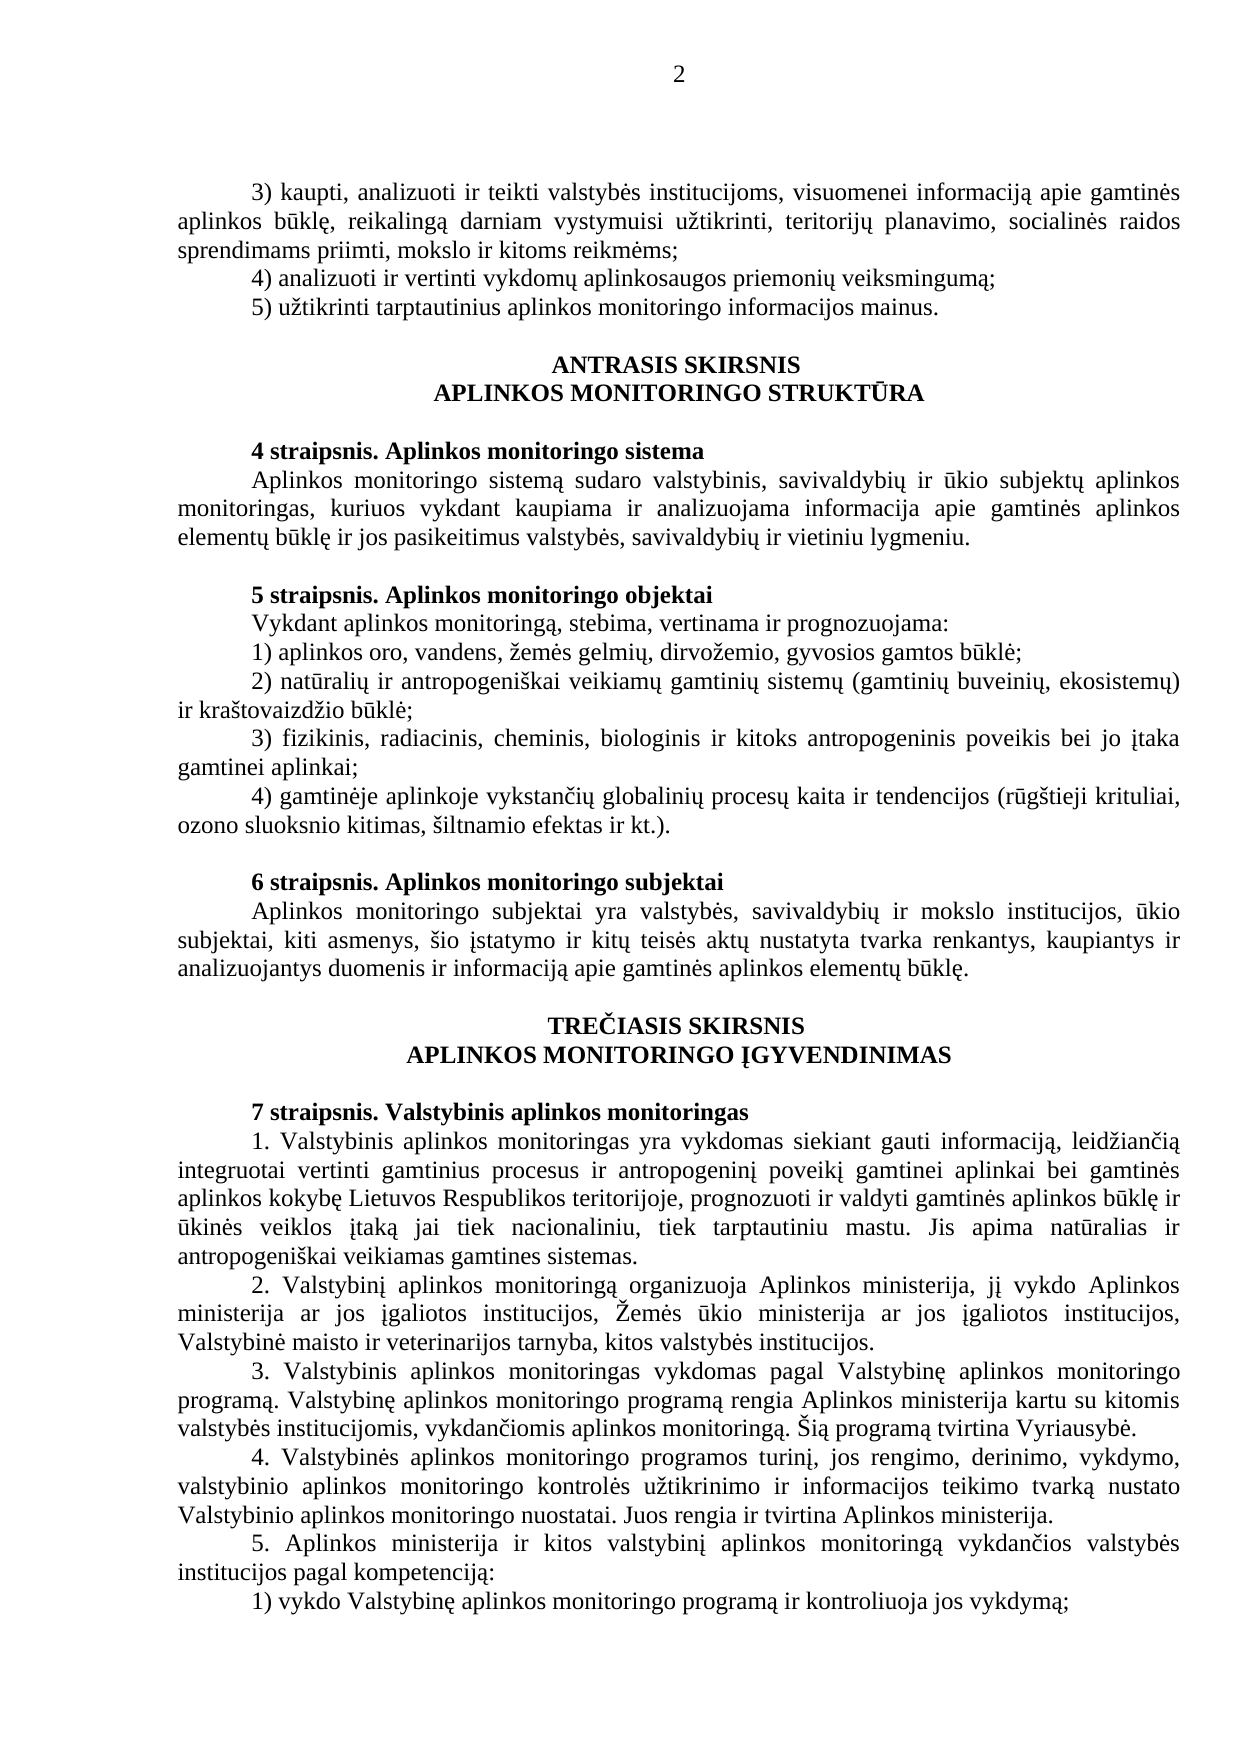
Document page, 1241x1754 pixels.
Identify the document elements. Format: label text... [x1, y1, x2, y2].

text 2. Valstybinį aplinkos monitoringą organizuoja Aplinkos ministerija, jį vykdo Aplinkos ministerija ar jos įgaliotos institucijos, Žemės ūkio ministerija ar jos įgaliotos institucijos, Valstybinė maisto ir veterinarijos tarnyba, kitos valstybės institucijos. [177, 1270, 1181, 1356]
text 4. Valstybinės aplinkos monitoringo programos turinį, jos rengimo, derinimo, vykdymo, valstybinio aplinkos monitoringo kontrolės užtikrinimo ir informacijos teikimo tvarką nustato Valstybinio aplinkos monitoringo nuostatai. Juos rengia ir tvirtina Aplinkos ministerija. [177, 1442, 1181, 1528]
text 1) vykdo Valstybinę aplinkos monitoringo programą ir kontroliuoja jos vykdymą; [177, 1586, 1181, 1615]
text APLINKOS MONITORINGO STRUKTŪRA [177, 378, 1181, 407]
text ANTRASIS SKIRSNIS [177, 350, 1181, 378]
text TREČIASIS SKIRSNIS [177, 1011, 1181, 1040]
text 1) aplinkos oro, vandens, žemės gelmių, dirvožemio, gyvosios gamtos būklė; [177, 637, 1181, 666]
text Aplinkos monitoringo subjektai yra valstybės, savivaldybių ir mokslo institucijos, ūkio subjektai, kiti asmenys, šio įstatymo ir kitų teisės aktų nustatyta tvarka renkantys, kaupiantys ir analizuojantys duomenis ir informaciją apie gamtinės aplinkos elementų būklę. [177, 896, 1181, 982]
text 5) užtikrinti tarptautinius aplinkos monitoringo informacijos mainus. [177, 292, 1181, 321]
text 7 straipsnis. Valstybinis aplinkos monitoringas [177, 1097, 1181, 1126]
text 1. Valstybinis aplinkos monitoringas yra vykdomas siekiant gauti informaciją, leidžiančią integruotai vertinti gamtinius procesus ir antropogeninį poveikį gamtinei aplinkai bei gamtinės aplinkos kokybę Lietuvos Respublikos teritorijoje, prognozuoti ir valdyti gamtinės aplinkos būklę ir ūkinės veiklos įtaką jai tiek nacionaliniu, tiek tarptautiniu mastu. Jis apima natūralias ir antropogeniškai veikiamas gamtines sistemas. [177, 1126, 1181, 1270]
text APLINKOS MONITORINGO ĮGYVENDINIMAS [177, 1040, 1181, 1068]
text 2) natūralių ir antropogeniškai veikiamų gamtinių sistemų (gamtinių buveinių, ekosistemų) ir kraštovaizdžio būklė; [177, 666, 1181, 723]
text 3) fizikinis, radiacinis, cheminis, biologinis ir kitoks antropogeninis poveikis bei jo įtaka gamtinei aplinkai; [177, 723, 1181, 781]
text 6 straipsnis. Aplinkos monitoringo subjektai [177, 867, 1181, 896]
text Vykdant aplinkos monitoringą, stebima, vertinama ir prognozuojama: [177, 608, 1181, 637]
text 5. Aplinkos ministerija ir kitos valstybinį aplinkos monitoringą vykdančios valstybės institucijos pagal kompetenciją: [177, 1528, 1181, 1586]
text 3. Valstybinis aplinkos monitoringas vykdomas pagal Valstybinę aplinkos monitoringo programą. Valstybinę aplinkos monitoringo programą rengia Aplinkos ministerija kartu su kitomis valstybės institucijomis, vykdančiomis aplinkos monitoringą. Šią programą tvirtina Vyriausybė. [177, 1356, 1181, 1442]
text 3) kaupti, analizuoti ir teikti valstybės institucijoms, visuomenei informaciją apie gamtinės aplinkos būklę, reikalingą darniam vystymuisi užtikrinti, teritorijų planavimo, socialinės raidos sprendimams priimti, mokslo ir kitoms reikmėms; [177, 177, 1181, 263]
text Aplinkos monitoringo sistemą sudaro valstybinis, savivaldybių ir ūkio subjektų aplinkos monitoringas, kuriuos vykdant kaupiama ir analizuojama informacija apie gamtinės aplinkos elementų būklę ir jos pasikeitimus valstybės, savivaldybių ir vietiniu lygmeniu. [177, 465, 1181, 551]
text 4) analizuoti ir vertinti vykdomų aplinkosaugos priemonių veiksmingumą; [177, 263, 1181, 292]
text 4 straipsnis. Aplinkos monitoringo sistema [177, 436, 1181, 465]
text 4) gamtinėje aplinkoje vykstančių globalinių procesų kaita ir tendencijos (rūgštieji krituliai, ozono sluoksnio kitimas, šiltnamio efektas ir kt.). [177, 781, 1181, 838]
text 5 straipsnis. Aplinkos monitoringo objektai [177, 580, 1181, 608]
